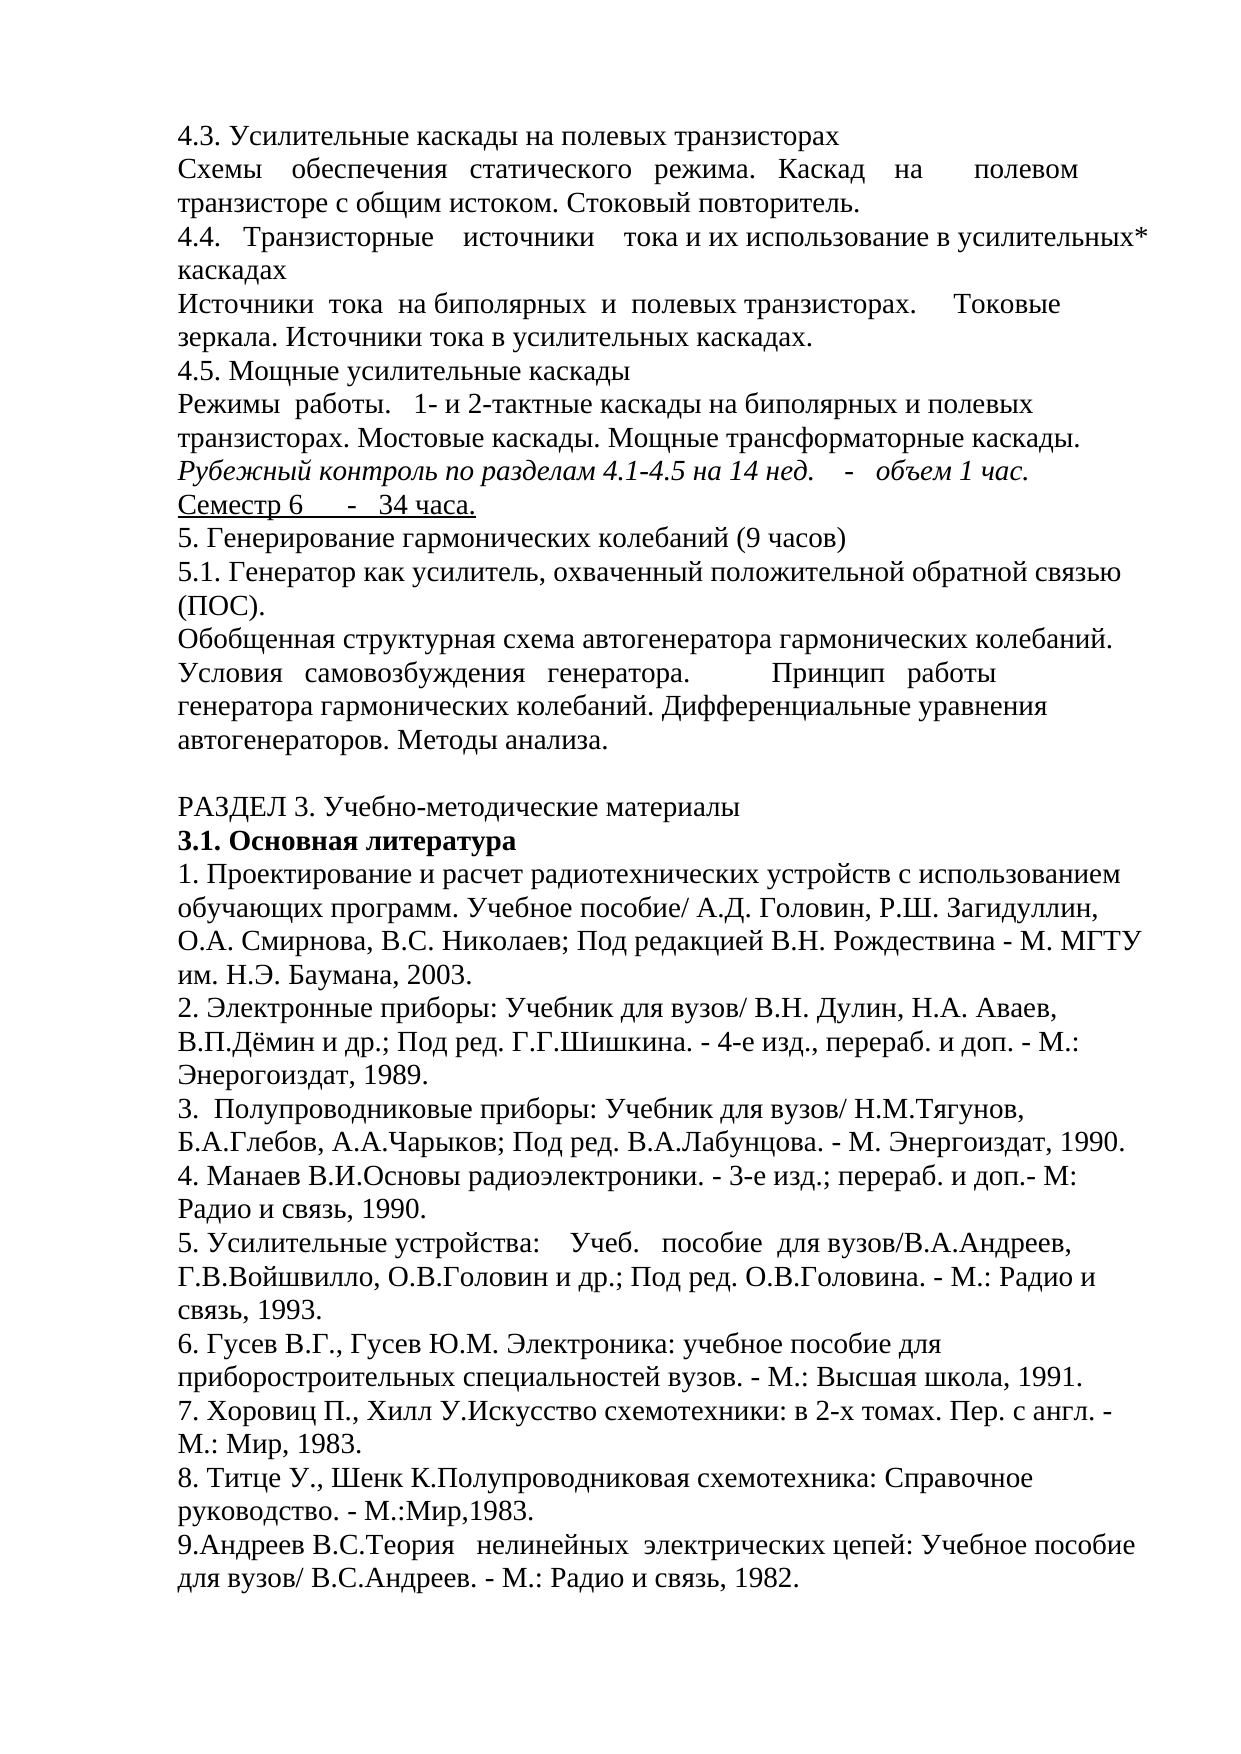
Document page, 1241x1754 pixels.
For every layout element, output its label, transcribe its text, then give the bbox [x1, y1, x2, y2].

text 1. Проектирование и расчет радиотехнических устройств с использованием обучающих программ. Учебное пособие/ А.Д. Головин, Р.Ш. Загидуллин, О.А. Смирнова, B.C. Николаев; Под редакцией В.Н. Рождествина - М. МГТУ им. Н.Э. Баумана, 2003. [177, 856, 1152, 990]
text 7. Хоровиц П., Хилл У.Искусство схемотехники: в 2-х томах. Пер. с англ. -М.: Мир, 1983. [177, 1393, 1152, 1460]
text генератора гармонических колебаний. Дифференциальные уравнения автогенераторов. Методы анализа. [177, 688, 1152, 756]
text 4.3. Усилительные каскады на полевых транзисторах [177, 118, 1152, 152]
text Режимы работы. 1- и 2-тактные каскады на биполярных и полевых транзисторах. Мостовые каскады. Мощные трансформаторные каскады. [177, 386, 1152, 453]
text 4.4. Транзисторные источники тока и их использование в усилительных* каскадах [177, 219, 1152, 286]
text 4. Манаев В.И.Основы радиоэлектроники. - 3-е изд.; перераб. и доп.- М: Радио и связь, 1990. [177, 1158, 1152, 1225]
text 9.Андреев В.С.Теория нелинейных электрических цепей: Учебное пособие для вузов/ В.С.Андреев. - М.: Радио и связь, 1982. [177, 1527, 1152, 1594]
text 2. Электронные приборы: Учебник для вузов/ В.Н. Дулин, Н.А. Аваев, В.П.Дёмин и др.; Под ред. Г.Г.Шишкина. - 4-е изд., перераб. и доп. - М.: Энерогоиздат, 1989. [177, 990, 1152, 1091]
text 3. Полупроводниковые приборы: Учебник для вузов/ Н.М.Тягунов, Б.А.Глебов, А.А.Чарыков; Под ред. В.А.Лабунцова. - М. Энергоиздат, 1990. [177, 1091, 1152, 1158]
text Рубежный контроль по разделам 4.1-4.5 на 14 нед. - объем 1 час. [177, 453, 1152, 487]
text РАЗДЕЛ 3. Учебно-методические материалы [177, 789, 1152, 823]
text Схемы обеспечения статического режима. Каскад на полевом транзисторе с общим истоком. Стоковый повторитель. [177, 152, 1152, 219]
text 5. Генерирование гармонических колебаний (9 часов) [177, 521, 1152, 554]
text 4.5. Мощные усилительные каскады [177, 353, 1152, 386]
text Семестр 6 - 34 часа. [177, 487, 1152, 521]
text 8. Титце У., Шенк К.Полупроводниковая схемотехника: Справочное руководство. - М.:Мир,1983. [177, 1460, 1152, 1527]
text 5.1. Генератор как усилитель, охваченный положительной обратной связью (ПОС). [177, 554, 1152, 621]
text 6. Гусев В.Г., Гусев Ю.М. Электроника: учебное пособие для приборостроительных специальностей вузов. - М.: Высшая школа, 1991. [177, 1326, 1152, 1393]
text Источники тока на биполярных и полевых транзисторах. Токовые зеркала. Источники тока в усилительных каскадах. [177, 286, 1152, 353]
text 5. Усилительные устройства: Учеб. пособие для вузов/В.А.Андреев, Г.В.Войшвилло, О.В.Головин и др.; Под ред. О.В.Головина. - М.: Радио и связь, 1993. [177, 1225, 1152, 1326]
text 3.1. Основная литература [177, 823, 1152, 856]
text Обобщенная структурная схема автогенератора гармонических колебаний. Условия самовозбуждения генератора. Принцип работы [177, 621, 1152, 688]
